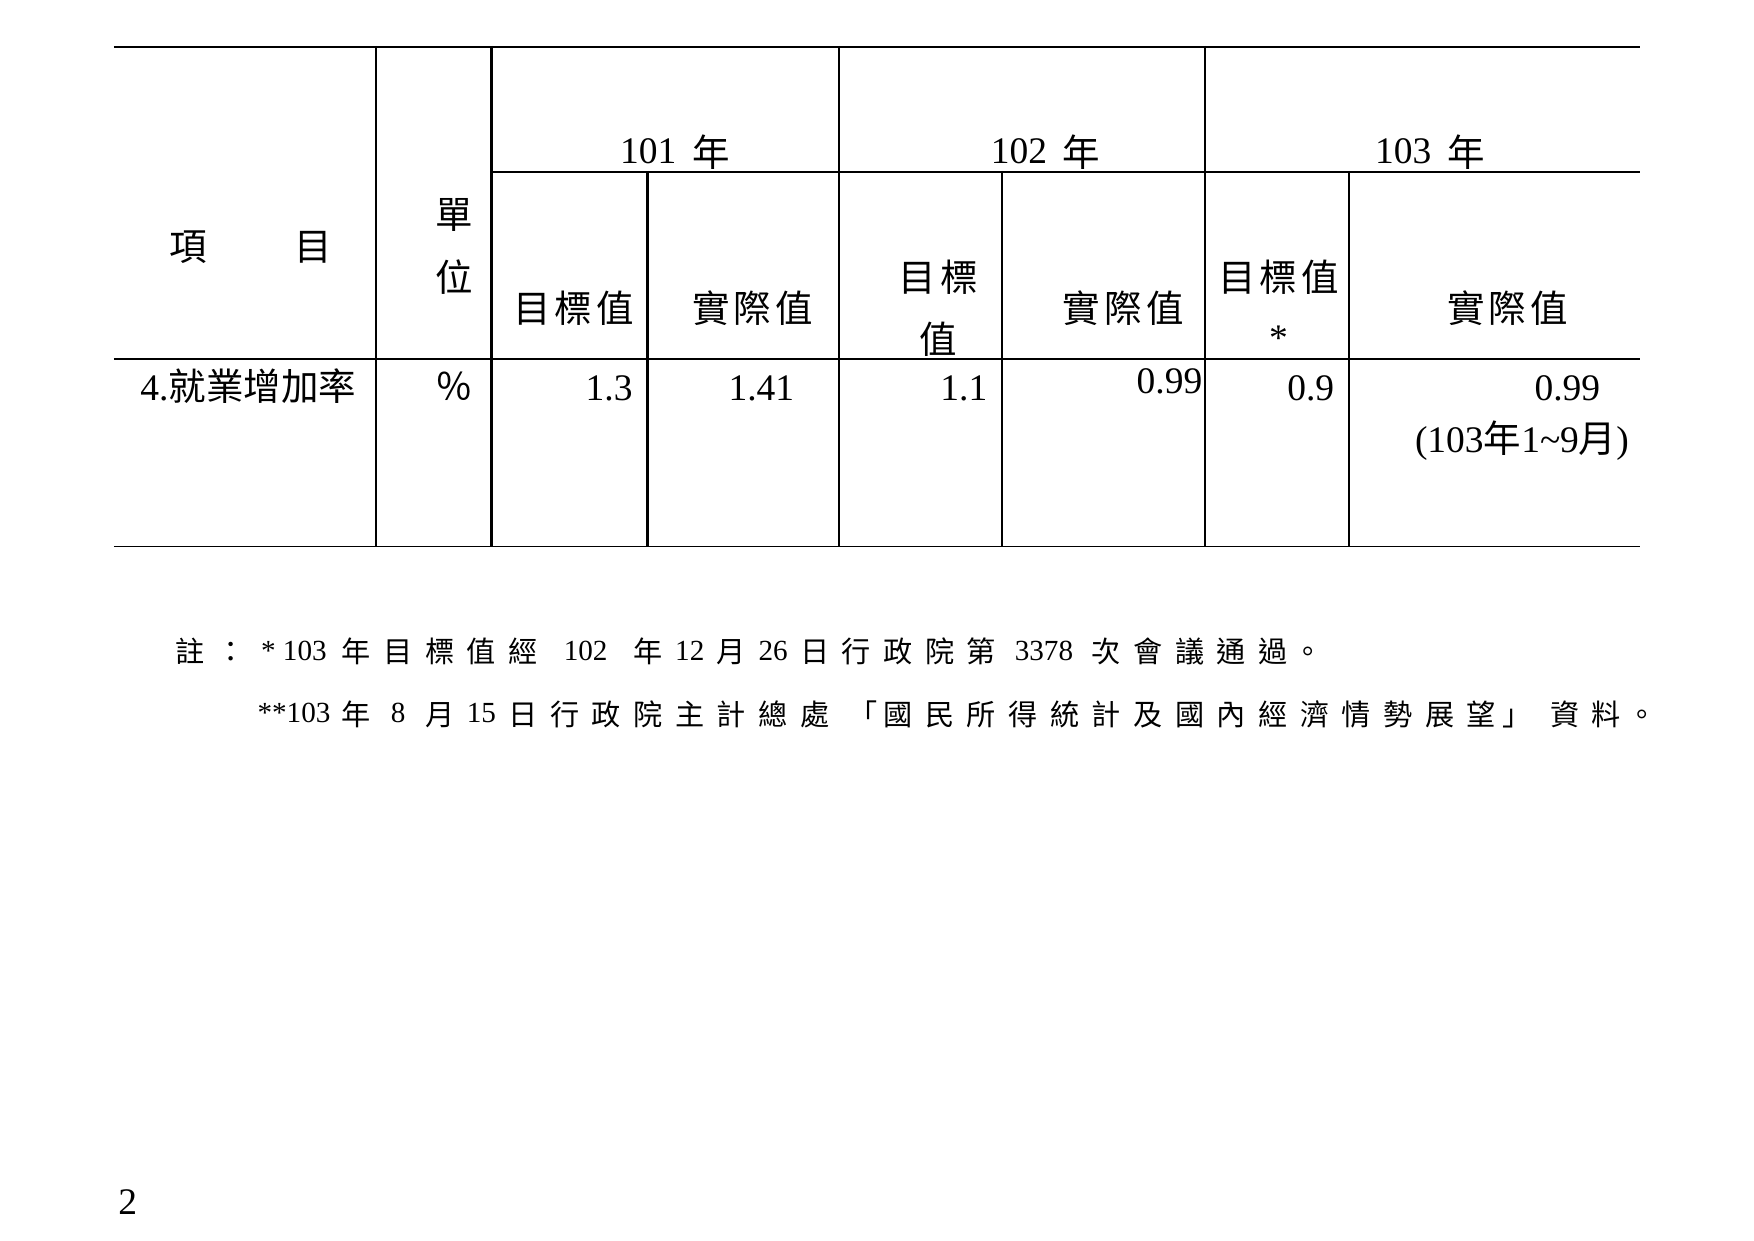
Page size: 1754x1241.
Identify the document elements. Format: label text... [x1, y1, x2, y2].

table_cell 實際值 [649, 173, 838, 358]
table_header 101年 [493, 48, 838, 171]
table_cell 目標值* [1206, 173, 1348, 358]
table_cell 0.99 [1003, 360, 1204, 546]
table_header 102年 [840, 48, 1204, 171]
table_cell 1.3 [493, 360, 646, 546]
table_cell 0.9 [1206, 360, 1348, 546]
table_cell 0.99 (103年1~9月) [1350, 360, 1640, 546]
table_header 103年 [1206, 48, 1640, 171]
table_cell 1.1 [840, 360, 1001, 546]
table_cell 目標值 [493, 173, 646, 358]
text **103年8月15日行政院主計總處「國民所得統計及國內經濟情勢展望」資料。 [206, 671, 1627, 733]
table_cell 4.就業增加率 [114, 360, 375, 546]
table_header 項 目 [114, 48, 375, 358]
table_cell 1.41 [649, 360, 838, 546]
table_cell ％ [377, 360, 490, 546]
table_cell 實際值 [1350, 173, 1640, 358]
table_header 單 位 [377, 48, 490, 358]
table_cell 實際值 [1003, 173, 1204, 358]
text 註：* 103年目標值經102年12月26日行政院第3378次會議通過。 [156, 608, 1627, 671]
table_cell 目標值 [840, 173, 1001, 358]
